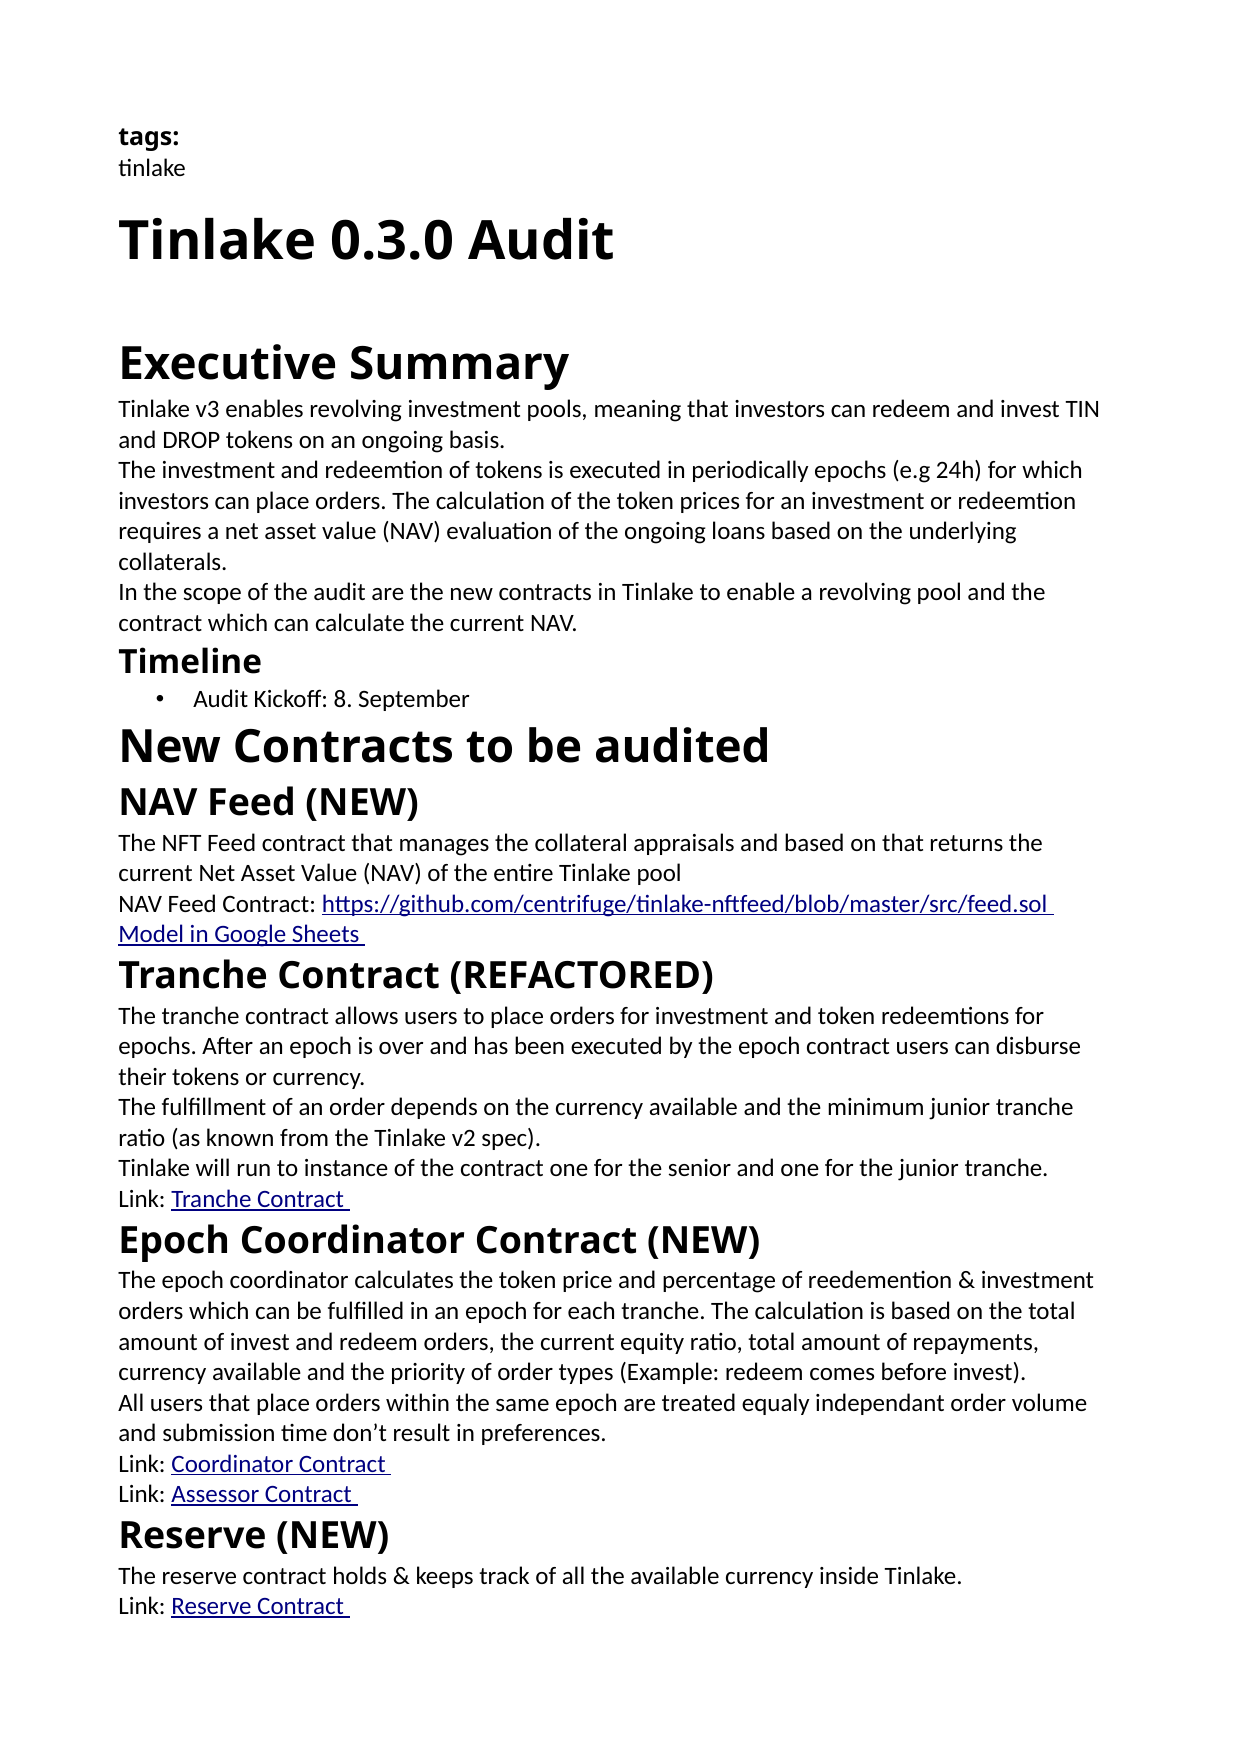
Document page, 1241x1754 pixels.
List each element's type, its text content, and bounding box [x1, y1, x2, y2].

subtitle Timeline [118, 637, 1122, 683]
text The NFT Feed contract that manages the collateral appraisals and based on that returns the current Net Asset Value (NAV) of the entire Tinlake pool [118, 827, 1122, 888]
text Model in Google Sheets [118, 918, 1122, 949]
subtitle Epoch Coordinator Contract (NEW) [118, 1213, 1122, 1264]
text The tranche contract allows users to place orders for investment and token redeemtions for epochs. After an epoch is over and has been executed by the epoch contract users can disburse their tokens or currency. [118, 1000, 1122, 1091]
subtitle New Contracts to be audited [118, 713, 1122, 776]
text Link: Assessor Contract [118, 1478, 1122, 1509]
text The reserve contract holds & keeps track of all the available currency inside Tinlake. [118, 1560, 1122, 1590]
text Link: Reserve Contract [118, 1590, 1122, 1621]
subtitle Executive Summary [118, 331, 1122, 393]
list Audit Kickoff: 8. September [156, 683, 1122, 713]
text Link: Coordinator Contract [118, 1448, 1122, 1478]
text tinlake [118, 152, 1122, 183]
text Tinlake v3 enables revolving investment pools, meaning that investors can redeem and invest TIN and DROP tokens on an ongoing basis. [118, 393, 1122, 454]
text The investment and redeemtion of tokens is executed in periodically epochs (e.g 24h) for which investors can place orders. The calculation of the token prices for an investment or redeemtion requires a net asset value (NAV) evaluation of the ongoing loans based on the underlying collaterals. [118, 454, 1122, 576]
subtitle tags: [118, 118, 1122, 152]
subtitle NAV Feed (NEW) [118, 776, 1122, 827]
subtitle Tinlake 0.3.0 Audit [118, 201, 1122, 275]
text The fulfillment of an order depends on the currency available and the minimum junior tranche ratio (as known from the Tinlake v2 spec). [118, 1091, 1122, 1152]
text NAV Feed Contract: https://github.com/centrifuge/tinlake-nftfeed/blob/master/src/feed.sol [118, 888, 1122, 918]
subtitle Reserve (NEW) [118, 1509, 1122, 1560]
text Link: Tranche Contract [118, 1183, 1122, 1213]
text Tinlake will run to instance of the contract one for the senior and one for the junior tranche. [118, 1152, 1122, 1183]
text All users that place orders within the same epoch are treated equaly independant order volume and submission time don’t result in preferences. [118, 1387, 1122, 1448]
text The epoch coordinator calculates the token price and percentage of reedemention & investment orders which can be fulfilled in an epoch for each tranche. The calculation is based on the total amount of invest and redeem orders, the current equity ratio, total amount of repayments, currency available and the priority of order types (Example: redeem comes before invest). [118, 1264, 1122, 1387]
text In the scope of the audit are the new contracts in Tinlake to enable a revolving pool and the contract which can calculate the current NAV. [118, 576, 1122, 637]
subtitle Tranche Contract (REFACTORED) [118, 949, 1122, 1000]
